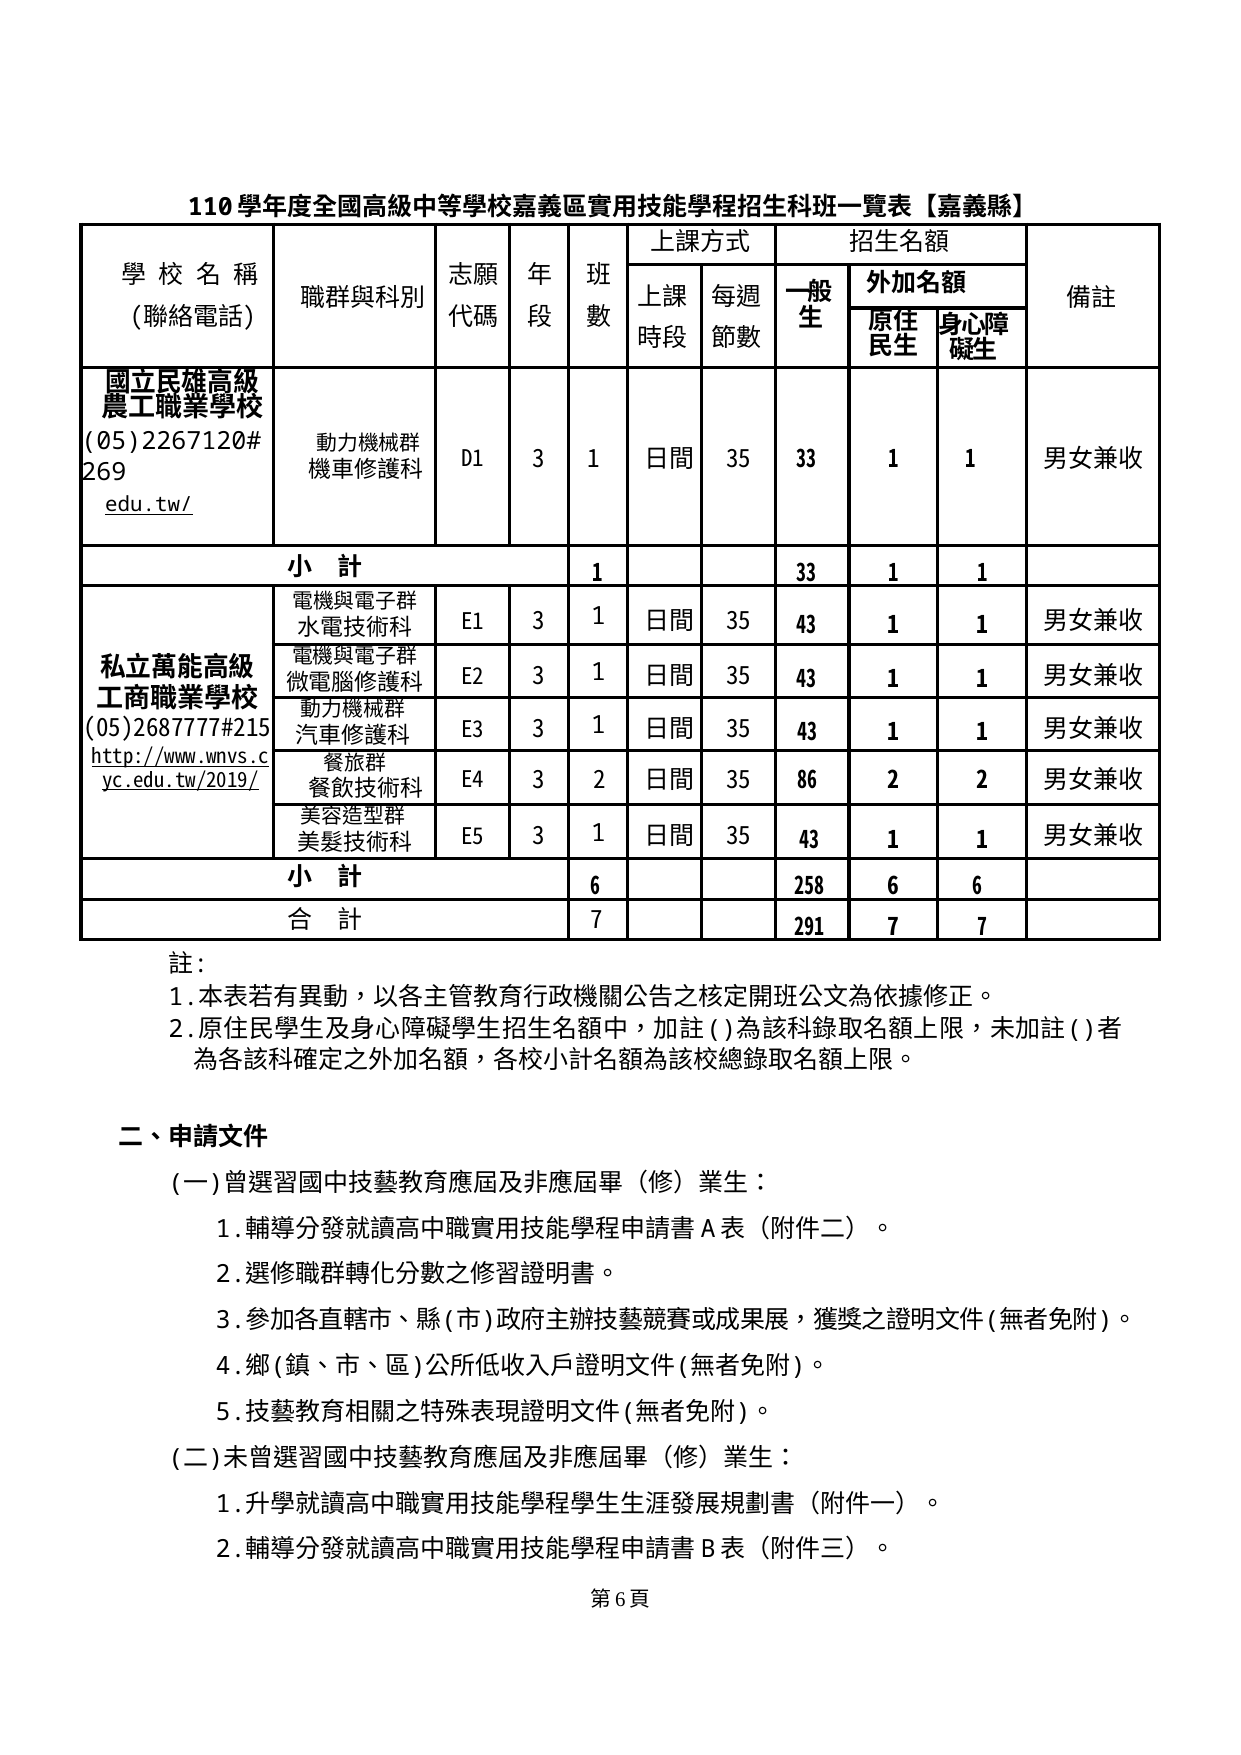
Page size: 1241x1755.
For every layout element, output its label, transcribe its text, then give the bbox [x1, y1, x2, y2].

table_cell 男女兼收 [1028, 806, 1158, 857]
table_cell 男女兼收 [1028, 646, 1158, 696]
table_cell 每週 節數 [703, 266, 774, 366]
table_cell 35 [703, 699, 774, 749]
table_cell 35 [703, 369, 774, 544]
table_cell 國立民雄高級 農工職業學校 (05)2267120#269 http://www.mhvs.cyc.edu.tw/ [83, 369, 272, 544]
table_cell 3 [511, 369, 567, 544]
text 1.本表若有異動，以各主管教育行政機關公告之核定開班公文為依據修正。 [168, 981, 1122, 1012]
text 註: [168, 941, 1122, 981]
table_cell 43 [777, 806, 847, 857]
table_cell 1 [939, 587, 1025, 643]
table_cell 1 [851, 699, 936, 749]
table_cell 6 [939, 860, 1025, 898]
table_cell 1 [851, 646, 936, 696]
table_cell [629, 860, 700, 898]
table_cell D1 [437, 369, 508, 544]
table_cell 1 [939, 369, 1025, 544]
table_cell 1 [939, 699, 1025, 749]
table_cell [1028, 547, 1158, 584]
table_cell 日間 [629, 752, 700, 802]
table_cell 合 計 [83, 901, 567, 938]
table_cell 上課 時段 [629, 266, 700, 366]
table_cell 1 [851, 806, 936, 857]
table_cell 原住 民生 [851, 310, 936, 366]
table_cell 291 [777, 901, 847, 938]
table_cell 3 [511, 646, 567, 696]
table_header 班 數 [570, 226, 626, 366]
text 2.選修職群轉化分數之修習證明書。 [165, 1246, 1122, 1292]
table_cell 3 [511, 699, 567, 749]
table_cell 美容造型群 美髮技術科 [275, 806, 434, 857]
table_cell E1 [437, 587, 508, 643]
table_cell 男女兼收 [1028, 587, 1158, 643]
text 1.升學就讀高中職實用技能學程學生生涯發展規劃書（附件一）。 [165, 1475, 1122, 1521]
table_cell E2 [437, 646, 508, 696]
table_cell E5 [437, 806, 508, 857]
table_header 志願 代碼 [437, 226, 508, 366]
table_cell 一般生 [777, 266, 847, 366]
table_cell 男女兼收 [1028, 369, 1158, 544]
table_cell 1 [570, 806, 626, 857]
table_cell [703, 901, 774, 938]
table_cell 43 [777, 699, 847, 749]
text (一)曾選習國中技藝教育應屆及非應屆畢（修）業生： [143, 1154, 1122, 1200]
table_cell 35 [703, 752, 774, 802]
table_cell 3 [511, 752, 567, 802]
table_cell 1 [851, 587, 936, 643]
table_cell 2 [851, 752, 936, 802]
table_cell 男女兼收 [1028, 752, 1158, 802]
table_cell 1 [939, 646, 1025, 696]
table_cell 1 [570, 547, 626, 584]
table_cell 動力機械群 汽車修護科 [275, 699, 434, 749]
table_cell 35 [703, 587, 774, 643]
table_header 學 校 名 稱 (聯絡電話) [83, 226, 272, 366]
table_header 上課方式 [629, 226, 774, 263]
table_cell [629, 547, 700, 584]
table_cell 3 [511, 587, 567, 643]
text 2.原住民學生及身心障礙學生招生名額中，加註()為該科錄取名額上限，未加註()者為各該科確定之外加名額，各校小計名額為該校總錄取名額上限。 [168, 1012, 1122, 1074]
table_cell 1 [570, 587, 626, 643]
table_cell 男女兼收 [1028, 699, 1158, 749]
text 4.鄉(鎮、市、區)公所低收入戶證明文件(無者免附)。 [165, 1338, 1122, 1384]
table_cell [1028, 860, 1158, 898]
text 3.參加各直轄市、縣(市)政府主辦技藝競賽或成果展，獲獎之證明文件(無者免附)。 [165, 1292, 1122, 1338]
table_cell [703, 547, 774, 584]
text 110學年度全國高級中等學校嘉義區實用技能學程招生科班一覽表【嘉義縣】 [118, 186, 1047, 222]
table_header 年 段 [511, 226, 567, 366]
table_cell 小 計 [83, 860, 567, 898]
table_cell 43 [777, 646, 847, 696]
table_cell 43 [777, 587, 847, 643]
table_cell 2 [939, 752, 1025, 802]
table_cell 6 [851, 860, 936, 898]
table_header 職群與科別 [275, 226, 434, 366]
table_cell 1 [939, 547, 1025, 584]
text 5.技藝教育相關之特殊表現證明文件(無者免附)。 [165, 1384, 1122, 1429]
table_cell 1 [570, 699, 626, 749]
table_cell 35 [703, 806, 774, 857]
table_cell 身心障礙生 [939, 310, 1025, 366]
table_header 招生名額 [777, 226, 1025, 263]
table_cell [629, 901, 700, 938]
table_cell 7 [851, 901, 936, 938]
table_cell 私立萬能高級 工商職業學校 (05)2687777#215 http://www.wnvs.cyc.edu.tw/2019/ [83, 587, 272, 857]
table_cell 33 [777, 547, 847, 584]
table_cell 1 [939, 806, 1025, 857]
table_cell 86 [777, 752, 847, 802]
text 二、申請文件 [118, 1109, 1122, 1154]
text 2.輔導分發就讀高中職實用技能學程申請書B表（附件三）。 [165, 1521, 1122, 1567]
table_cell 日間 [629, 806, 700, 857]
table_cell [703, 860, 774, 898]
table_cell 日間 [629, 699, 700, 749]
table_cell 1 [851, 369, 936, 544]
table_cell 動力機械群 機車修護科 [275, 369, 434, 544]
table_cell 餐旅群 餐飲技術科 [275, 752, 434, 802]
table_cell 35 [703, 646, 774, 696]
table_cell 7 [939, 901, 1025, 938]
table_cell 3 [511, 806, 567, 857]
table_cell 33 [777, 369, 847, 544]
table_cell 小 計 [83, 547, 567, 584]
table_cell E3 [437, 699, 508, 749]
table_header 備註 [1028, 226, 1158, 366]
table_cell [1028, 901, 1158, 938]
table_cell 2 [570, 752, 626, 802]
text (二)未曾選習國中技藝教育應屆及非應屆畢（修）業生： [143, 1429, 1122, 1475]
table_cell 258 [777, 860, 847, 898]
table_cell 日間 [629, 646, 700, 696]
text 1.輔導分發就讀高中職實用技能學程申請書A表（附件二）。 [165, 1200, 1122, 1246]
table_cell E4 [437, 752, 508, 802]
table_cell 電機與電子群 微電腦修護科 [275, 646, 434, 696]
table_cell 電機與電子群 水電技術科 [275, 587, 434, 643]
table_cell 日間 [629, 369, 700, 544]
table_cell 日間 [629, 587, 700, 643]
table_cell 6 [570, 860, 626, 898]
table_cell 1 [851, 547, 936, 584]
table_cell 7 [570, 901, 626, 938]
table_cell 外加名額 [851, 266, 1025, 306]
table_cell 1 [570, 369, 626, 544]
table_cell 1 [570, 646, 626, 696]
